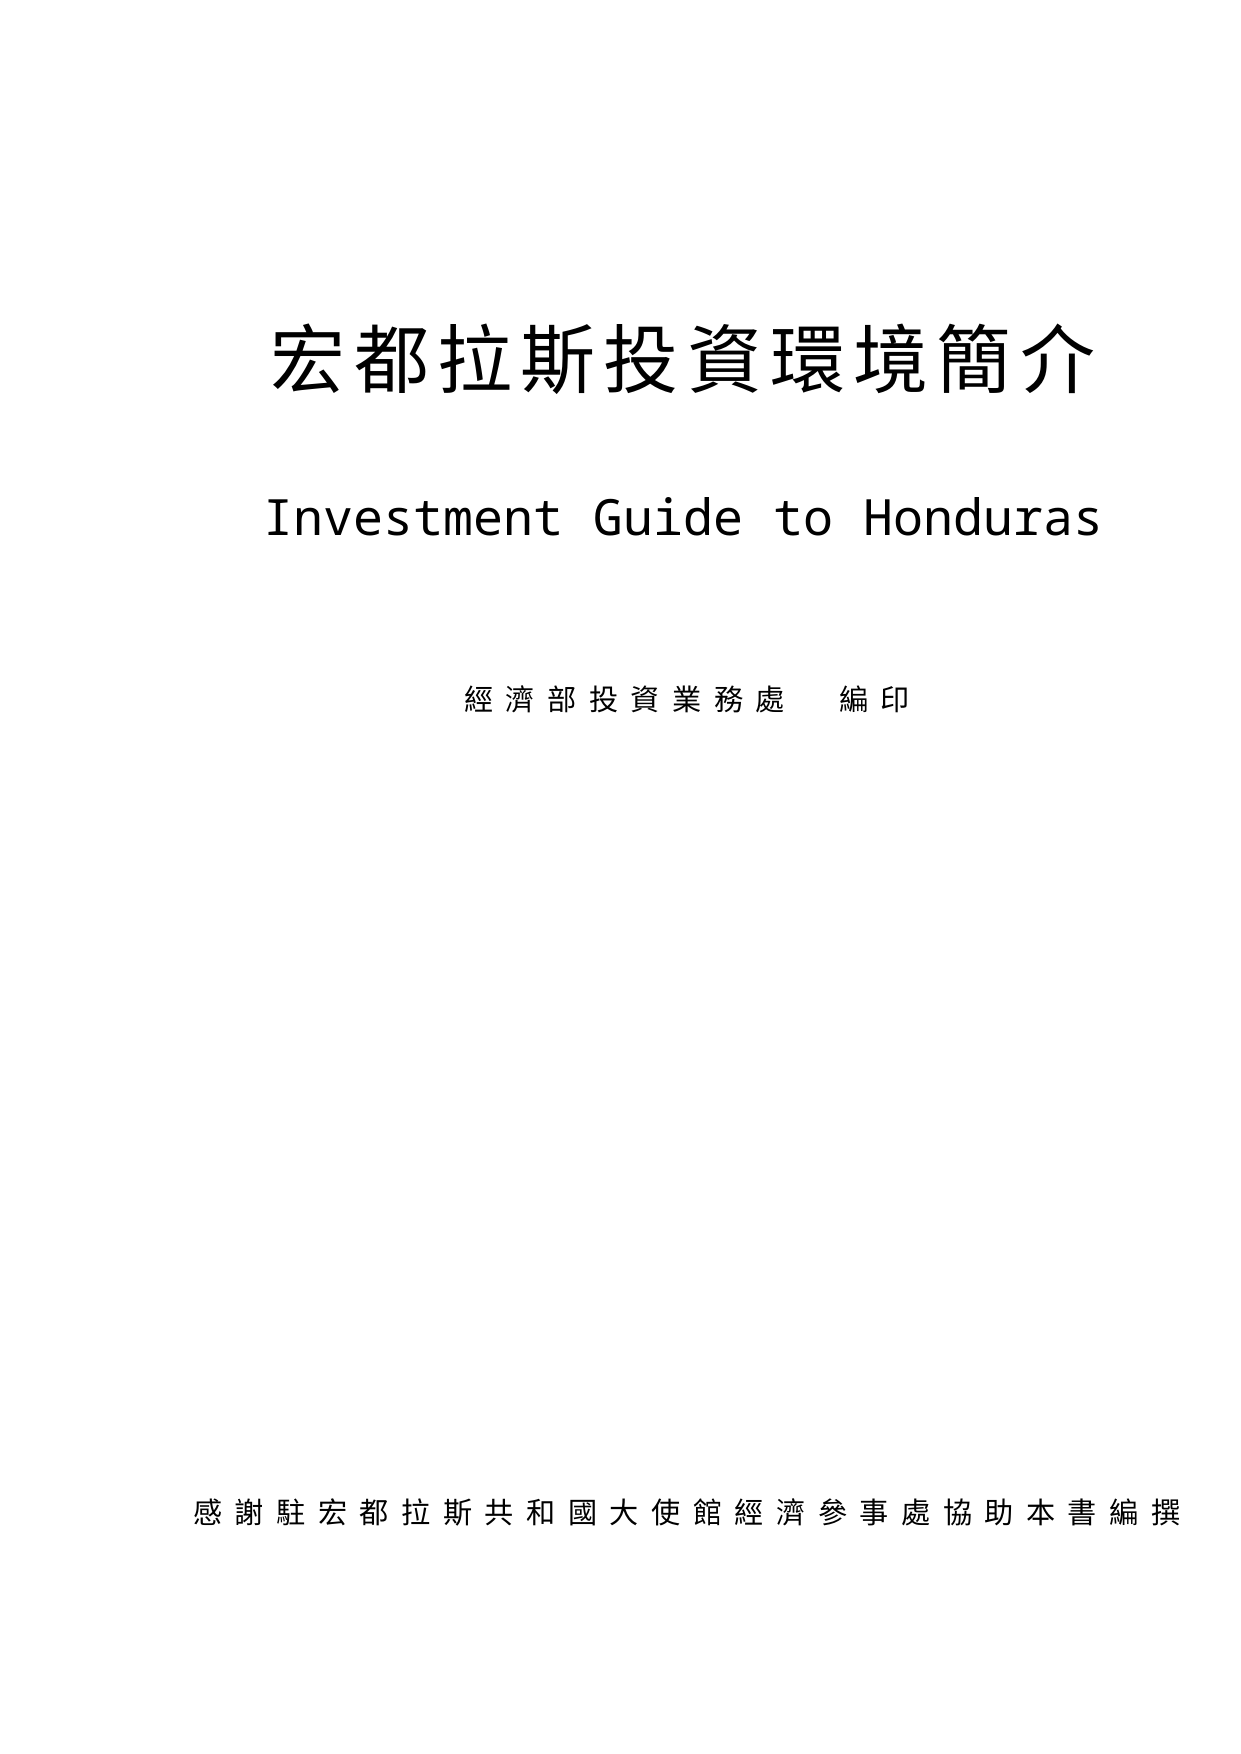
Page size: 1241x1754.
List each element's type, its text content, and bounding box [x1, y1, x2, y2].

table_header 宏都拉斯投資環境簡介 Investment Guide to Honduras 經濟部投資業務處 編印 感謝駐宏都拉斯共和國大使館經濟參事處協助本書編撰 [132, 281, 1194, 1531]
